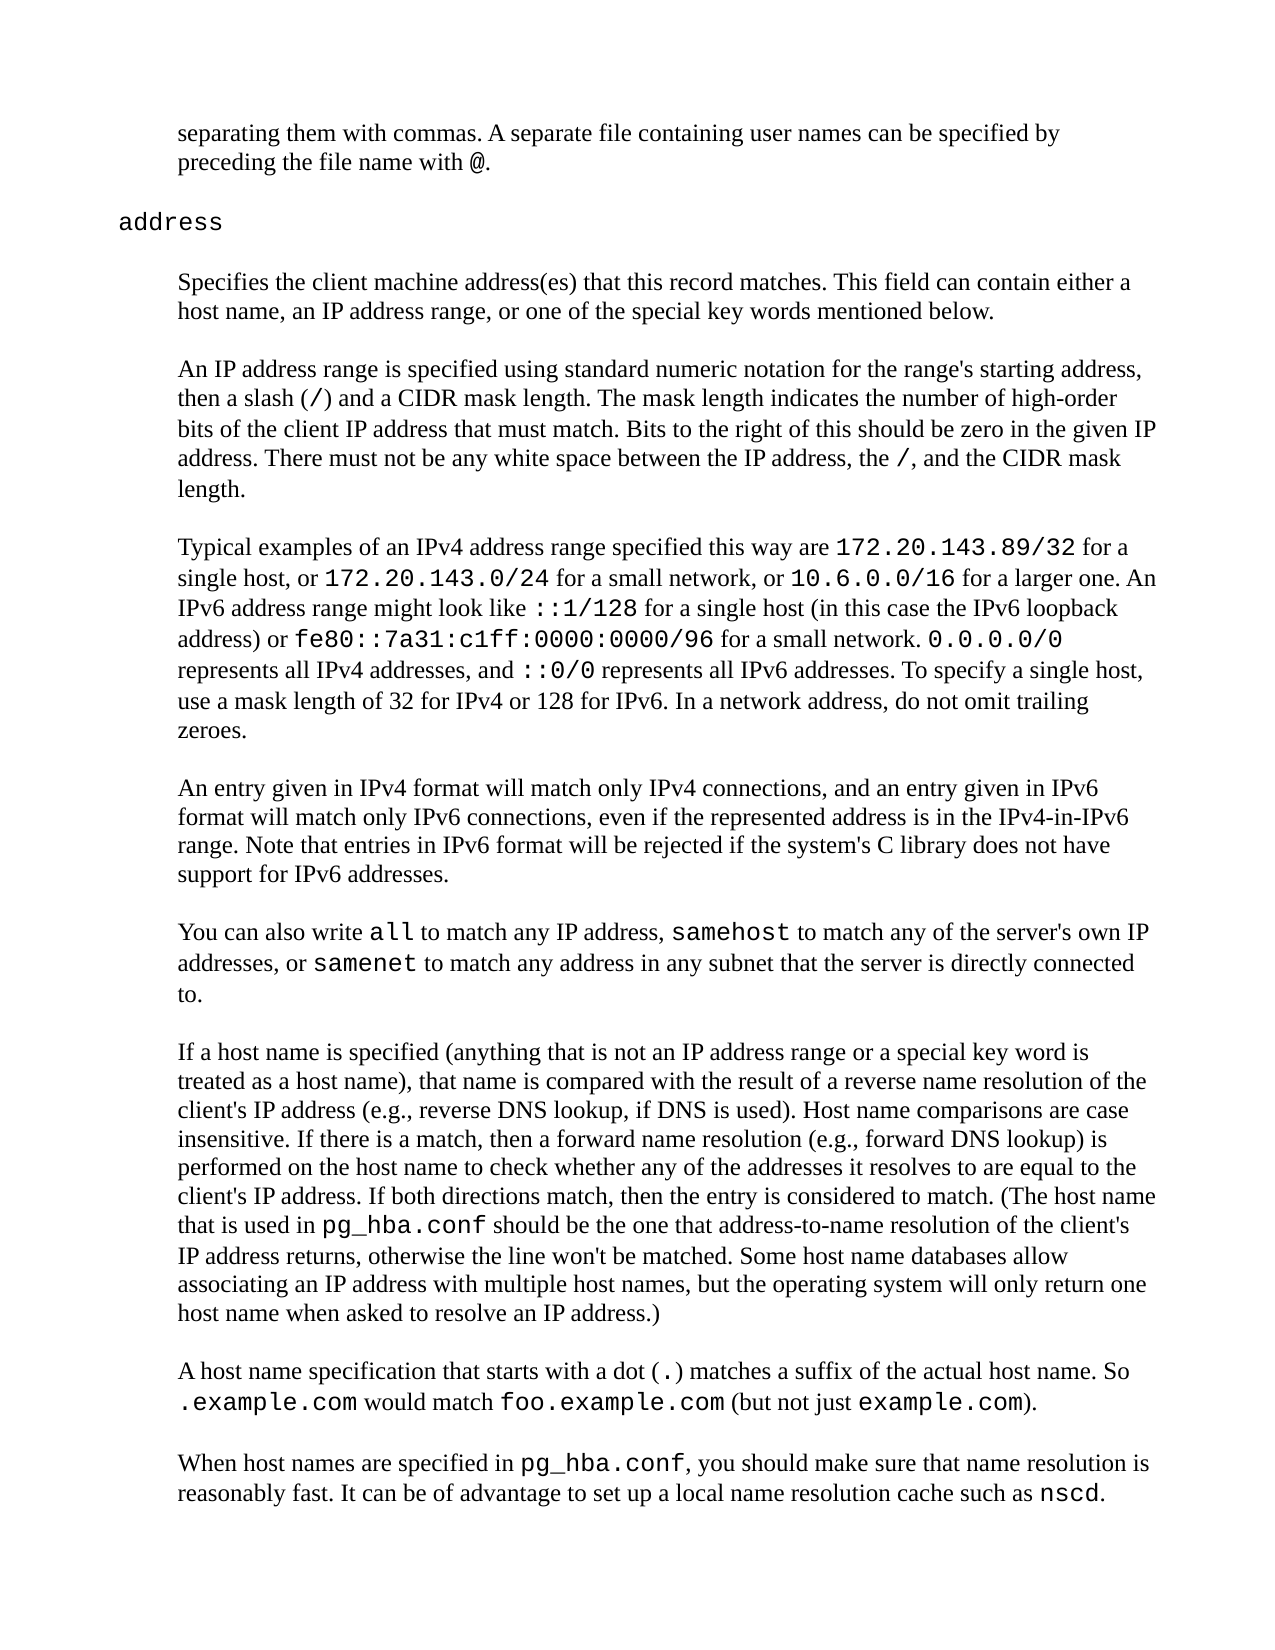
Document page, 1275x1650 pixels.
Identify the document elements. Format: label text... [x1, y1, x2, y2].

list You can also write all to match any IP address, samehost to match any of the server's own IP addresses, or samenet to match any address in any subnet that the server is directly connected to. [177, 917, 1157, 1008]
list Specifies the client machine address(es) that this record matches. This field can contain either a host name, an IP address range, or one of the special key words mentioned below. [177, 267, 1157, 325]
list Typical examples of an IPv4 address range specified this way are 172.20.143.89/32 for a single host, or 172.20.143.0/24 for a small network, or 10.6.0.0/16 for a larger one. An IPv6 address range might look like ::1/128 for a single host (in this case the IPv6 loopback address) or fe80::7a31:c1ff:0000:0000/96 for a small network. 0.0.0.0/0 represents all IPv4 addresses, and ::0/0 represents all IPv6 addresses. To specify a single host, use a mask length of 32 for IPv4 or 128 for IPv6. In a network address, do not omit trailing zeroes. [177, 532, 1157, 743]
list If a host name is specified (anything that is not an IP address range or a special key word is treated as a host name), that name is compared with the result of a reverse name resolution of the client's IP address (e.g., reverse DNS lookup, if DNS is used). Host name comparisons are case insensitive. If there is a match, then a forward name resolution (e.g., forward DNS lookup) is performed on the host name to check whether any of the addresses it resolves to are equal to the client's IP address. If both directions match, then the entry is considered to match. (The host name that is used in pg_hba.conf should be the one that address-to-name resolution of the client's IP address returns, otherwise the line won't be matched. Some host name databases allow associating an IP address with multiple host names, but the operating system will only return one host name when asked to resolve an IP address.) [177, 1037, 1157, 1327]
list When host names are specified in pg_hba.conf, you should make sure that name resolution is reasonably fast. It can be of advantage to set up a local name resolution cache such as nscd. [177, 1448, 1157, 1509]
subtitle address [118, 207, 1157, 238]
list An IP address range is specified using standard numeric notation for the range's starting address, then a slash (/) and a CIDR mask length. The mask length indicates the number of high-order bits of the client IP address that must match. Bits to the right of this should be zero in the given IP address. There must not be any white space between the IP address, the /, and the CIDR mask length. [177, 354, 1157, 502]
list An entry given in IPv4 format will match only IPv4 connections, and an entry given in IPv6 format will match only IPv6 connections, even if the represented address is in the IPv4-in-IPv6 range. Note that entries in IPv6 format will be rejected if the system's C library does not have support for IPv6 addresses. [177, 773, 1157, 888]
list separating them with commas. A separate file containing user names can be specified by preceding the file name with @. [177, 118, 1157, 178]
list A host name specification that starts with a dot (.) matches a suffix of the actual host name. So .example.com would match foo.example.com (but not just example.com). [177, 1356, 1157, 1418]
